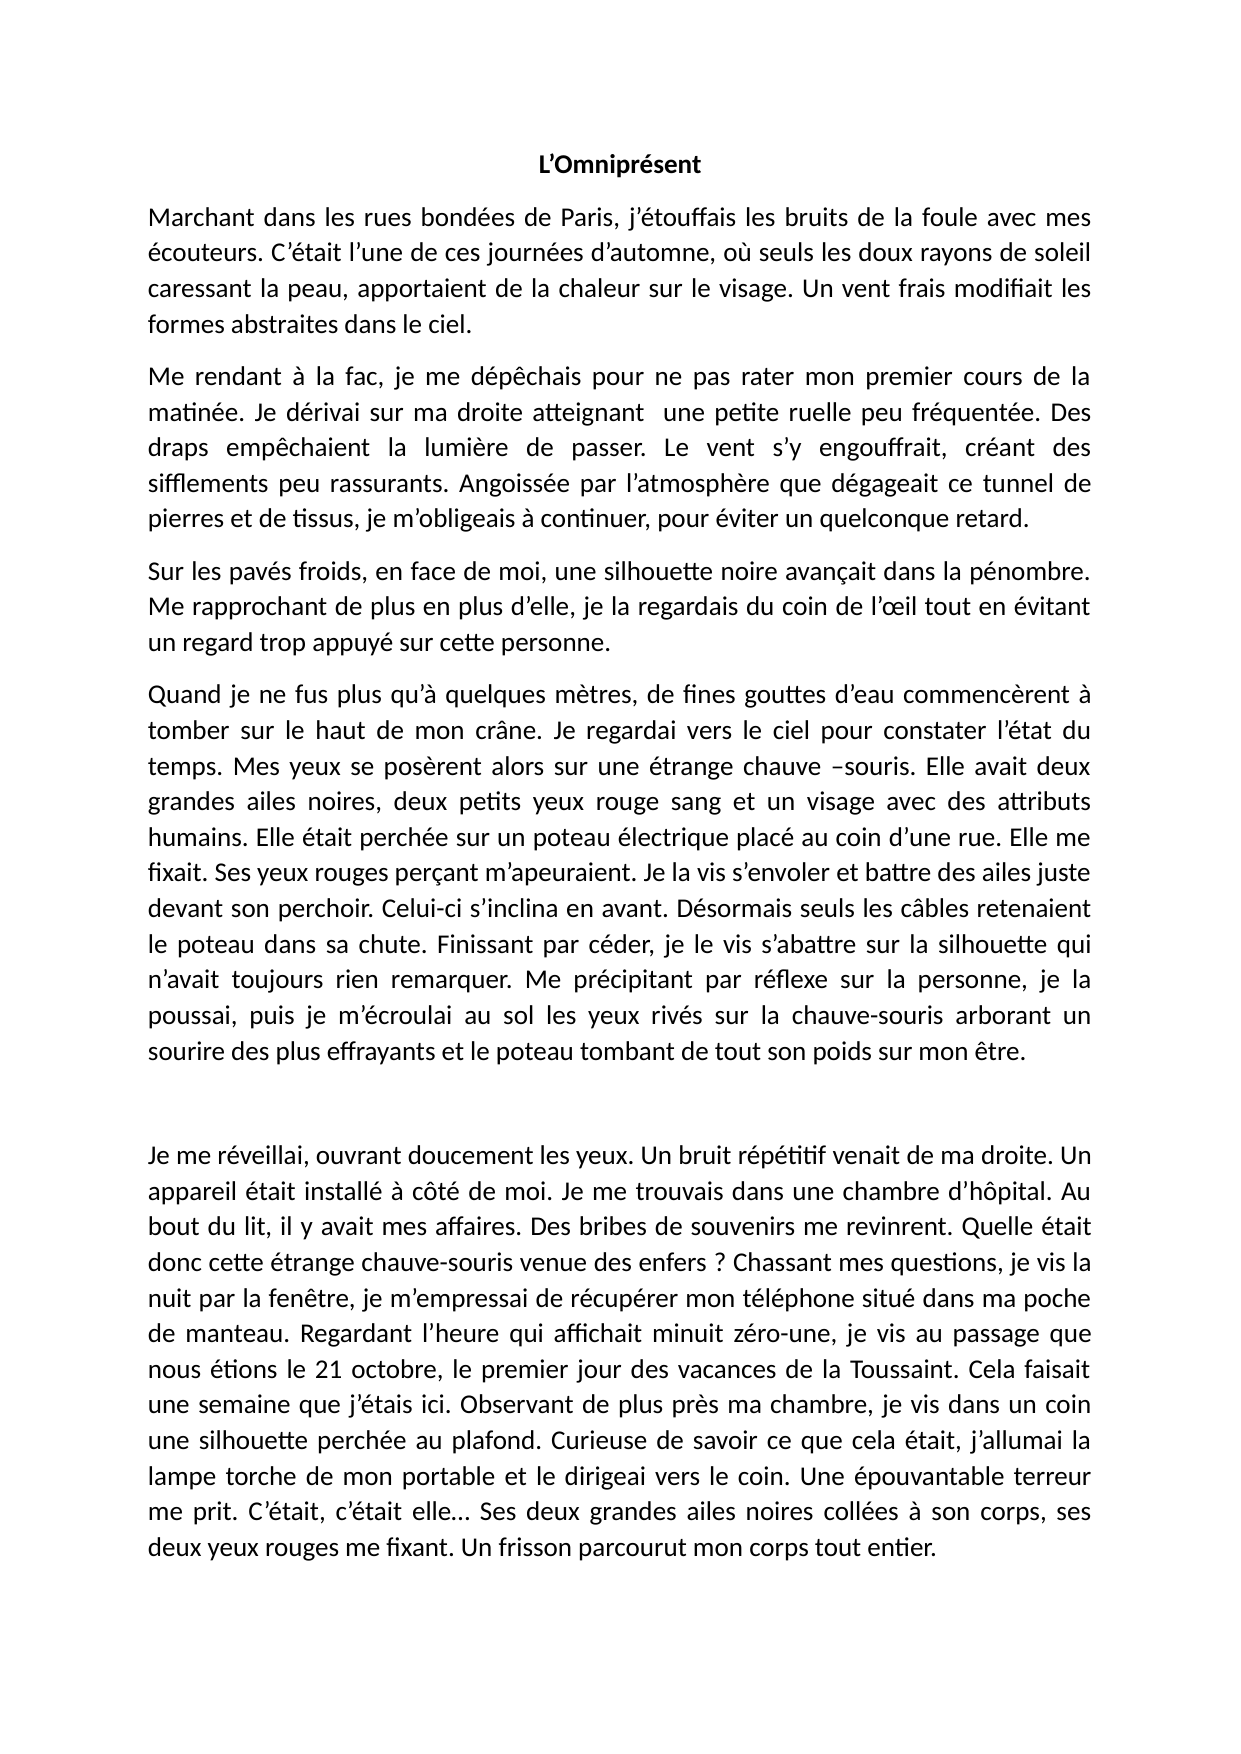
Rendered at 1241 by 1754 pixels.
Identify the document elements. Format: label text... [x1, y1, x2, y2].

text Marchant dans les rues bondées de Paris, j’étouffais les bruits de la foule avec mes écouteurs. C’était l’une de ces journées d’automne, où seuls les doux rayons de soleil caressant la peau, apportaient de la chaleur sur le visage. Un vent frais modifiait les formes abstraites dans le ciel. [148, 200, 1093, 340]
text Je me réveillai, ouvrant doucement les yeux. Un bruit répétitif venait de ma droite. Un appareil était installé à côté de moi. Je me trouvais dans une chambre d’hôpital. Au bout du lit, il y avait mes affaires. Des bribes de souvenirs me revinrent. Quelle était donc cette étrange chauve-souris venue des enfers ? Chassant mes questions, je vis la nuit par la fenêtre, je m’empressai de récupérer mon téléphone situé dans ma poche de manteau. Regardant l’heure qui affichait minuit zéro-une, je vis au passage que nous étions le 21 octobre, le premier jour des vacances de la Toussaint. Cela faisait une semaine que j’étais ici. Observant de plus près ma chambre, je vis dans un coin une silhouette perchée au plafond. Curieuse de savoir ce que cela était, j’allumai la lampe torche de mon portable et le dirigeai vers le coin. Une épouvantable terreur me prit. C’était, c’était elle… Ses deux grandes ailes noires collées à son corps, ses deux yeux rouges me fixant. Un frisson parcourut mon corps tout entier. [148, 1138, 1093, 1563]
text Quand je ne fus plus qu’à quelques mètres, de fines gouttes d’eau commencèrent à tomber sur le haut de mon crâne. Je regardai vers le ciel pour constater l’état du temps. Mes yeux se posèrent alors sur une étrange chauve –souris. Elle avait deux grandes ailes noires, deux petits yeux rouge sang et un visage avec des attributs humains. Elle était perchée sur un poteau électrique placé au coin d’une rue. Elle me fixait. Ses yeux rouges perçant m’apeuraient. Je la vis s’envoler et battre des ailes juste devant son perchoir. Celui-ci s’inclina en avant. Désormais seuls les câbles retenaient le poteau dans sa chute. Finissant par céder, je le vis s’abattre sur la silhouette qui n’avait toujours rien remarquer. Me précipitant par réflexe sur la personne, je la poussai, puis je m’écroulai au sol les yeux rivés sur la chauve-souris arborant un sourire des plus effrayants et le poteau tombant de tout son poids sur mon être. [148, 677, 1093, 1067]
text Sur les pavés froids, en face de moi, une silhouette noire avançait dans la pénombre. Me rapprochant de plus en plus d’elle, je la regardais du coin de l’œil tout en évitant un regard trop appuyé sur cette personne. [148, 554, 1093, 658]
text L’Omniprésent [148, 148, 1093, 181]
text Me rendant à la fac, je me dépêchais pour ne pas rater mon premier cours de la matinée. Je dérivai sur ma droite atteignant une petite ruelle peu fréquentée. Des draps empêchaient la lumière de passer. Le vent s’y engouffrait, créant des sifflements peu rassurants. Angoissée par l’atmosphère que dégageait ce tunnel de pierres et de tissus, je m’obligeais à continuer, pour éviter un quelconque retard. [148, 359, 1093, 534]
